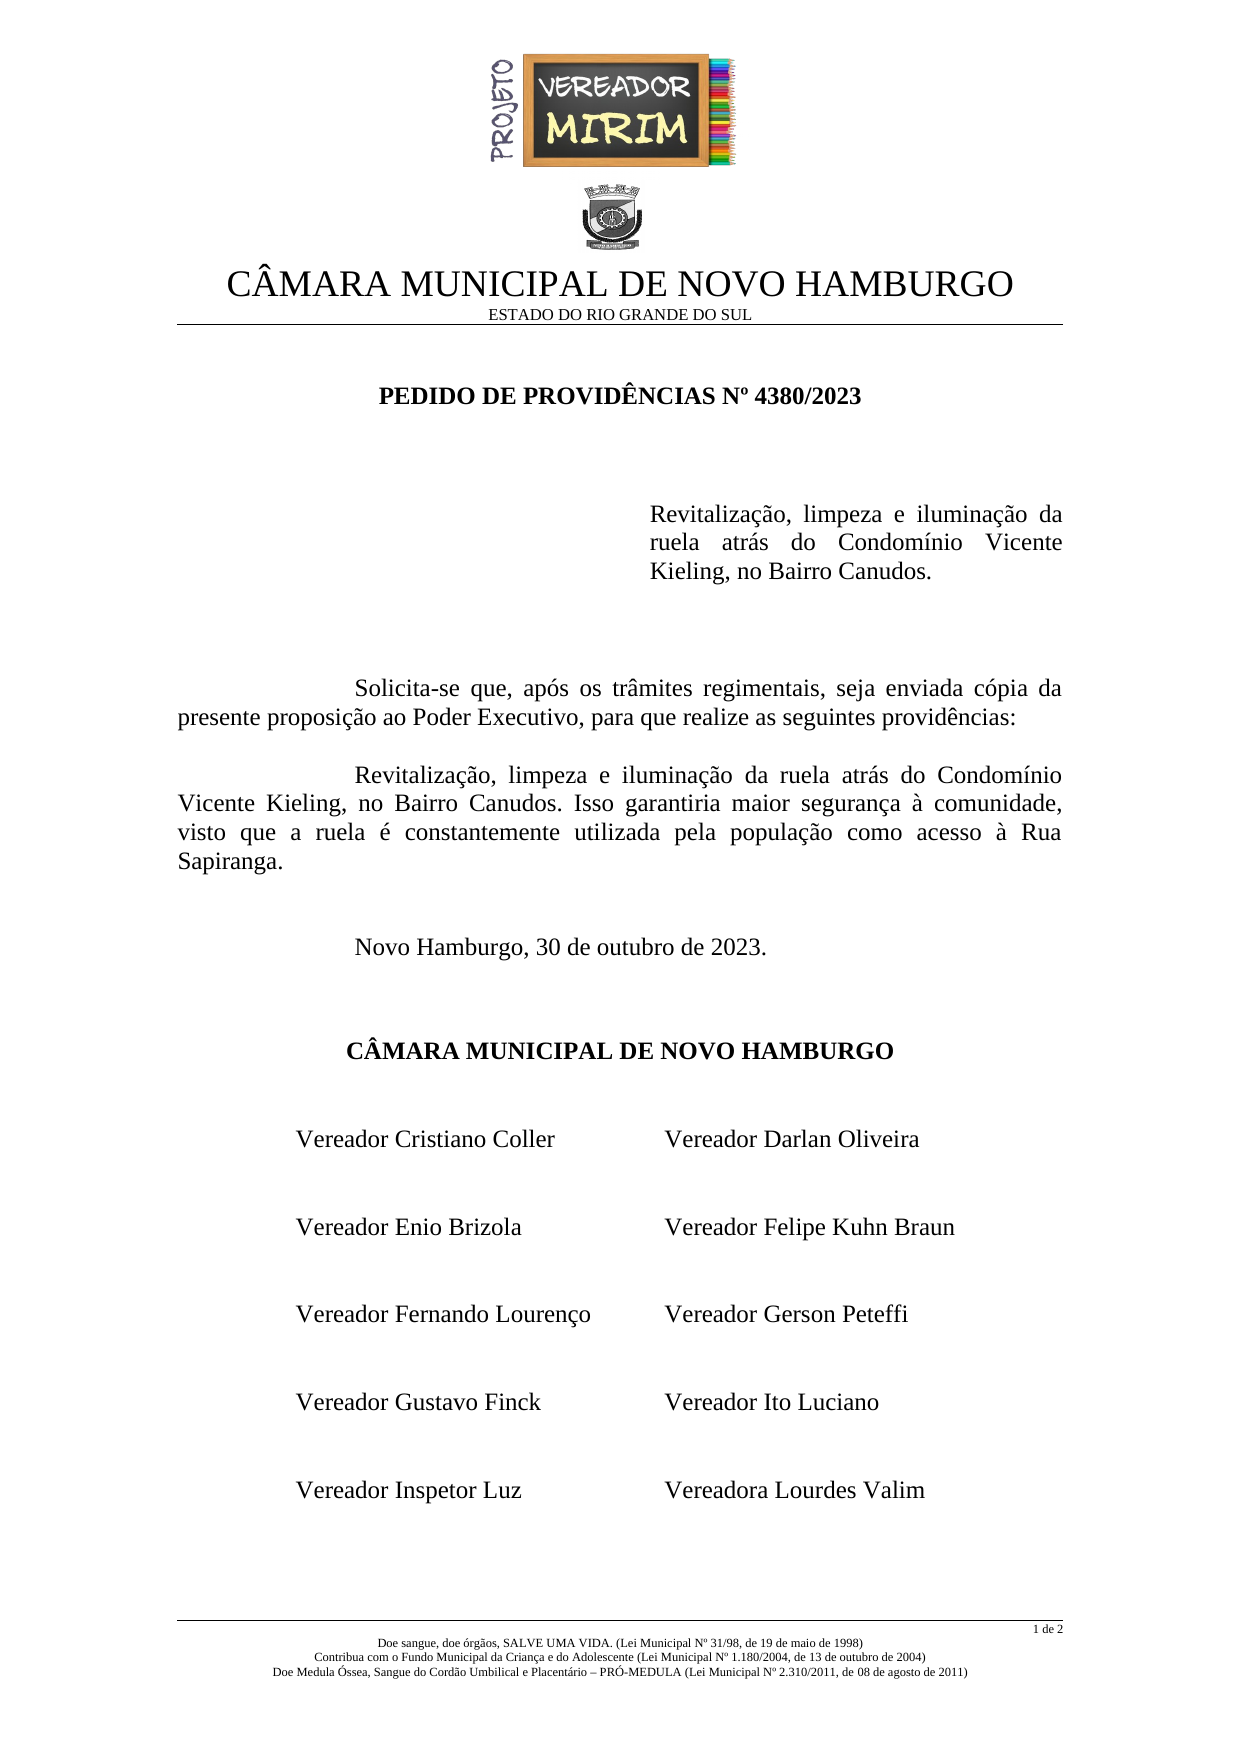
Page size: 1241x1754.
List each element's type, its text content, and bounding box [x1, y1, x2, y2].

text Novo Hamburgo, 30 de outubro de 2023. [177, 932, 1063, 961]
text Vereador Gustavo Finck Vereador Ito Luciano [295, 1387, 1063, 1416]
text Vereador Enio Brizola Vereador Felipe Kuhn Braun [295, 1212, 1063, 1241]
text Vereador Inspetor Luz Vereadora Lourdes Valim [295, 1475, 1063, 1504]
text CÂMARA MUNICIPAL DE NOVO HAMBURGO [177, 1036, 1063, 1065]
text Vereador Cristiano Coller Vereador Darlan Oliveira [295, 1124, 1063, 1153]
text Solicita-se que, após os trâmites regimentais, seja enviada cópia da presente proposição ao Poder Executivo, para que realize as seguintes providências: [177, 673, 1063, 731]
text PEDIDO DE PROVIDÊNCIAS Nº 4380/2023 [177, 381, 1063, 410]
text Revitalização, limpeza e iluminação da ruela atrás do Condomínio Vicente Kieling, no Bairro Canudos. Isso garantiria maior segurança à comunidade, visto que a ruela é constantemente utilizada pela população como acesso à Rua Sapiranga. [177, 760, 1063, 875]
picture [490, 38, 750, 184]
text Vereador Fernando Lourenço Vereador Gerson Peteffi [295, 1299, 1063, 1328]
text Revitalização, limpeza e iluminação da ruela atrás do Condomínio Vicente Kieling, no Bairro Canudos. [649, 499, 1063, 585]
